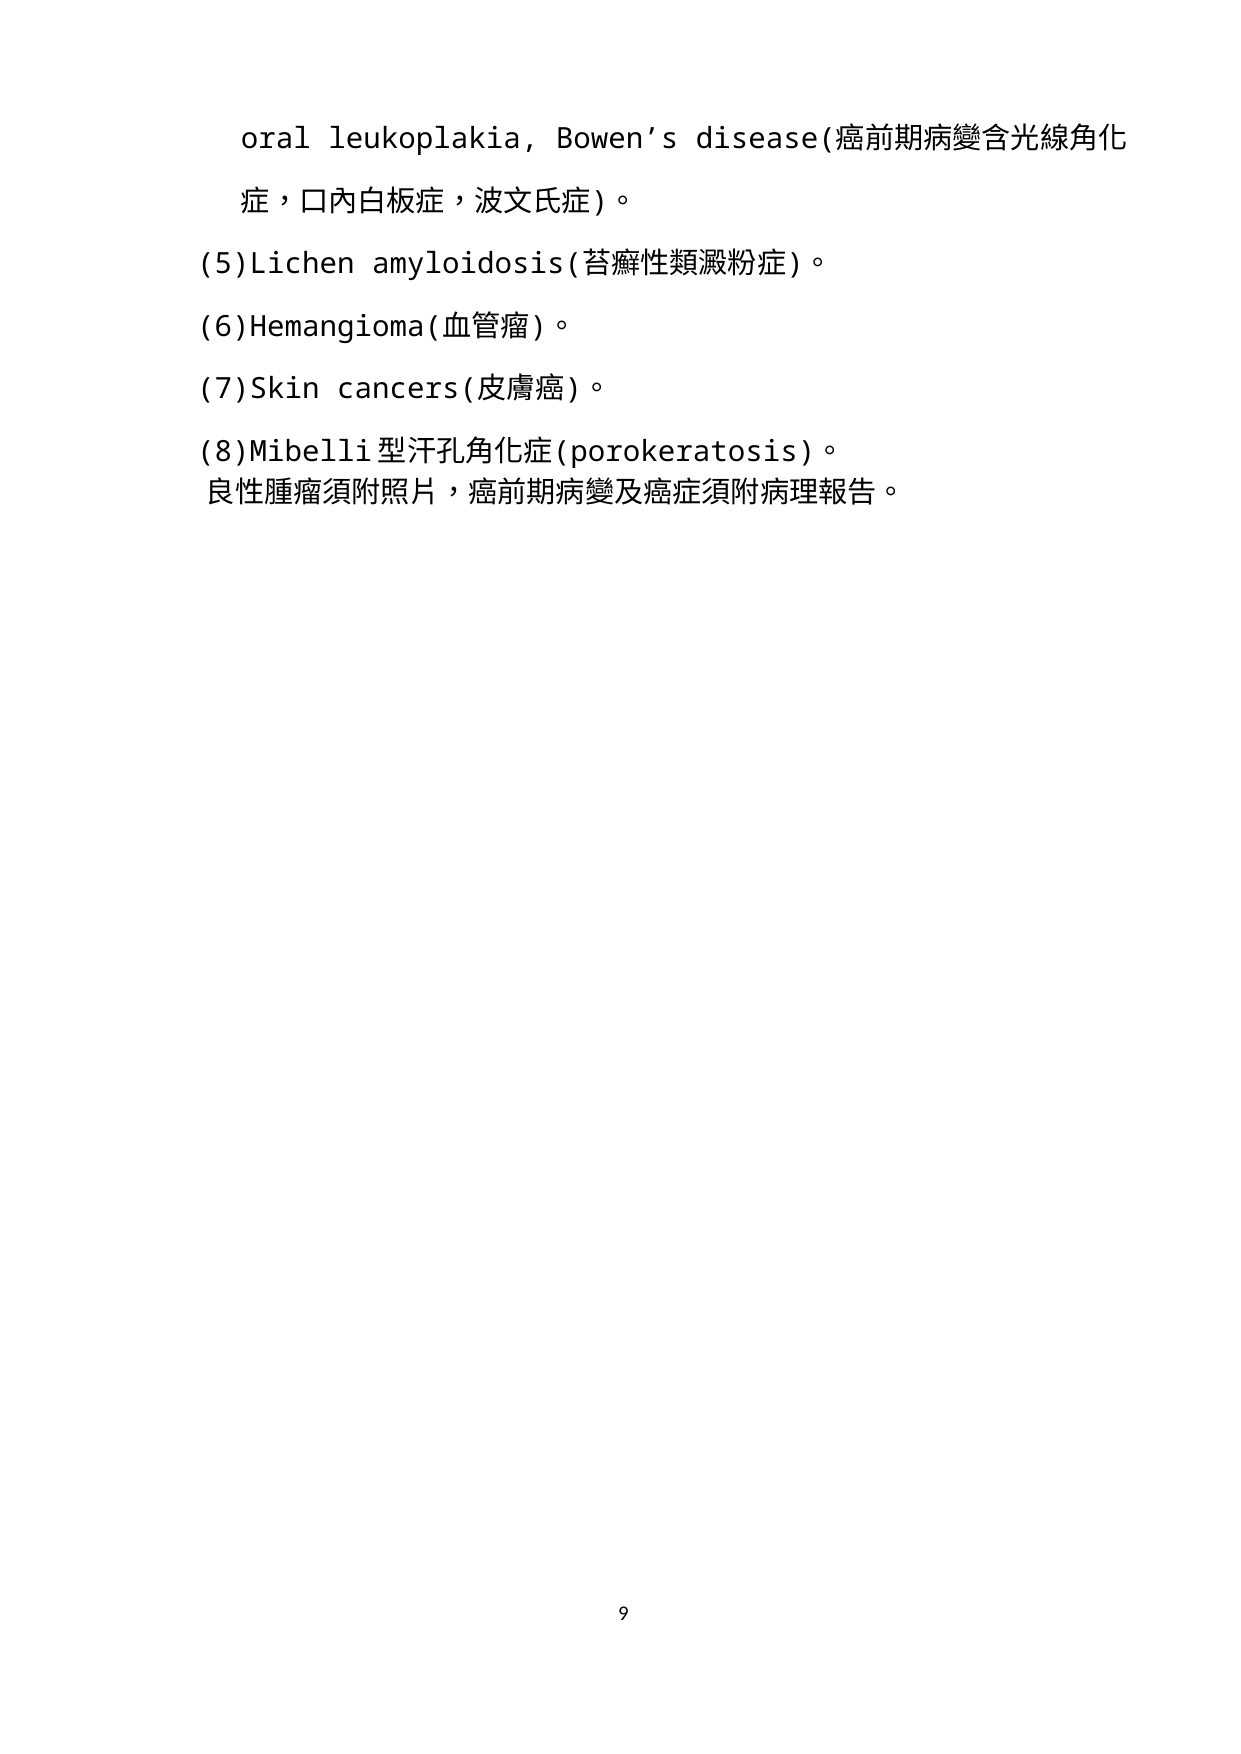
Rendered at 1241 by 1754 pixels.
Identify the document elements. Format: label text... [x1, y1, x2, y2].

text (8)Mibelli型汗孔角化症(porokeratosis)。 [197, 407, 1128, 469]
text oral leukoplakia, Bowen’s disease(癌前期病變含光線角化症，口內白板症，波文氏症)。 [197, 94, 1128, 219]
text 良性腫瘤須附照片，癌前期病變及癌症須附病理報告。 [118, 469, 1128, 511]
text (6)Hemangioma(血管瘤)。 [197, 282, 1128, 344]
text (7)Skin cancers(皮膚癌)。 [197, 344, 1128, 407]
text (5)Lichen amyloidosis(苔癬性類澱粉症)。 [197, 219, 1128, 282]
